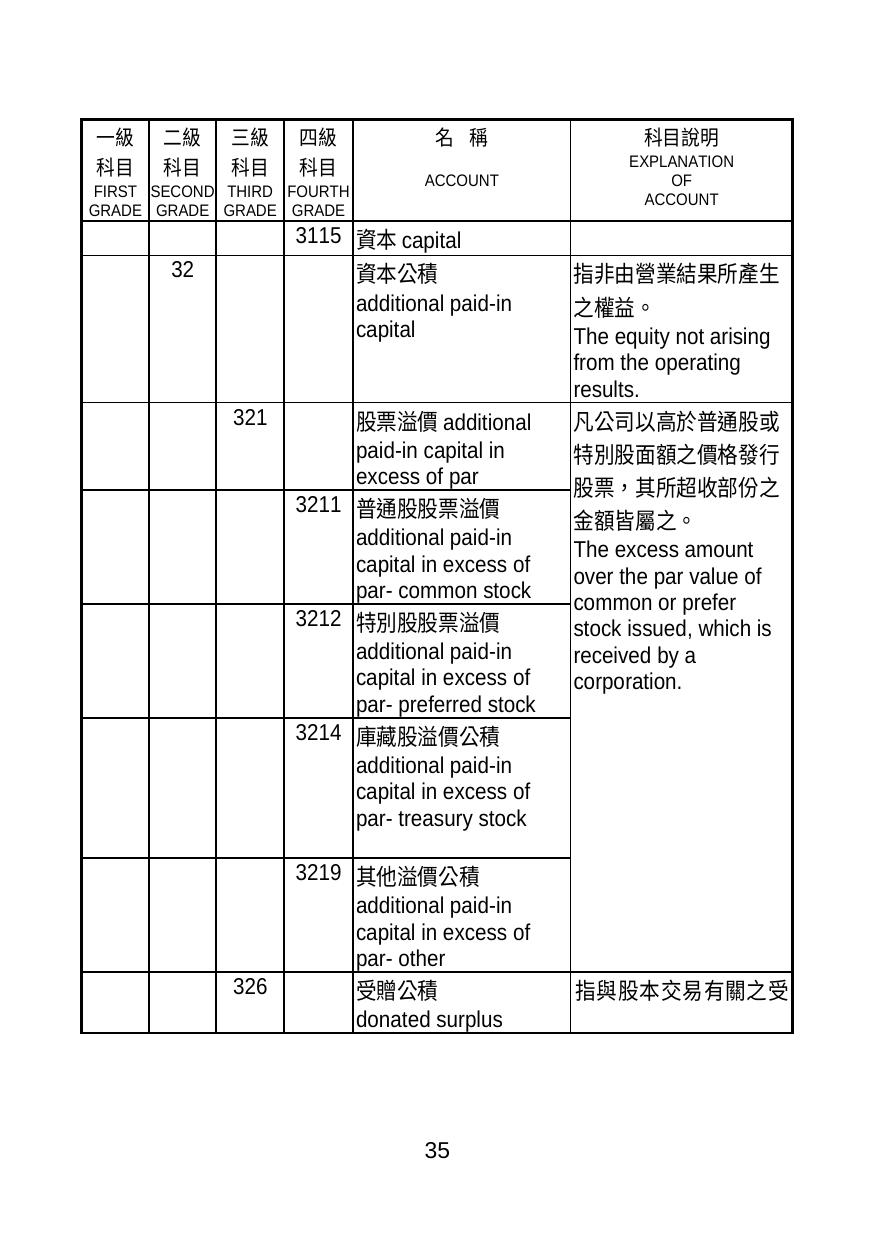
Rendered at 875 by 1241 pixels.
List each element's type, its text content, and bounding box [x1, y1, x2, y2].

table_cell [150, 719, 215, 857]
table_cell 3115 [285, 222, 352, 255]
table_cell [83, 973, 148, 1032]
table_cell [285, 973, 352, 1032]
table_cell 庫藏股溢價公積additional paid-in capital in excess of par- treasury stock [354, 719, 570, 857]
table_cell [83, 859, 148, 971]
table_cell [285, 403, 352, 489]
table_cell 凡公司以高於普通股或特別股面額之價格發行股票，其所超收部份之金額皆屬之。 The excess amount over the par value of common or prefer stock issued, which is received by a corporation. [571, 403, 791, 971]
table_header 科目說明 EXPLANATION OF aCCOUNT [571, 121, 791, 220]
table_cell 普通股股票溢價additional paid-in capital in excess of par- common stock [354, 491, 570, 603]
table_cell [83, 403, 148, 489]
table_cell [83, 491, 148, 603]
table_cell 3219 [285, 859, 352, 971]
table_cell [150, 222, 215, 255]
table_cell [150, 973, 215, 1032]
table_cell [83, 605, 148, 717]
table_cell 指非由營業結果所產生之權益。 The equity not arising from the operating results. [571, 256, 791, 402]
table_cell [150, 605, 215, 717]
table_cell 資本capital [354, 222, 570, 255]
table_header 名 稱 account [354, 121, 570, 220]
table_cell 3214 [285, 719, 352, 857]
table_cell [217, 491, 283, 603]
table_cell 3212 [285, 605, 352, 717]
table_cell [83, 719, 148, 857]
table_cell 資本公積 additional paid-in capital [354, 256, 570, 402]
table_cell 326 [217, 973, 283, 1032]
table_header 二級 科目 seCOND grade [150, 121, 215, 220]
table_cell [150, 403, 215, 489]
table_header 一級 科目 first grade [83, 121, 148, 220]
table_cell 特別股股票溢價additional paid-in capital in excess of par- preferred stock [354, 605, 570, 717]
table_cell 321 [217, 403, 283, 489]
table_cell [217, 256, 283, 402]
table_cell 受贈公積 donated surplus [354, 973, 570, 1032]
table_cell [217, 222, 283, 255]
table_cell [571, 222, 791, 255]
table_cell [285, 256, 352, 402]
table_cell 股票溢價additional paid-in capital in excess of par [354, 403, 570, 489]
table_cell [217, 719, 283, 857]
table_cell [83, 222, 148, 255]
table_header 三級 科目 THIRD grade [217, 121, 283, 220]
table_cell [150, 491, 215, 603]
table_header 四級 科目 FOURTH grade [285, 121, 352, 220]
table_cell 其他溢價公積additional paid-in capital in excess of par- other [354, 859, 570, 971]
table_cell [150, 859, 215, 971]
table_cell 32 [150, 256, 215, 402]
table_cell [83, 256, 148, 402]
table_cell [217, 859, 283, 971]
table_cell 3211 [285, 491, 352, 603]
table_cell 指與股本交易有關之受 [571, 973, 791, 1032]
table_cell [217, 605, 283, 717]
